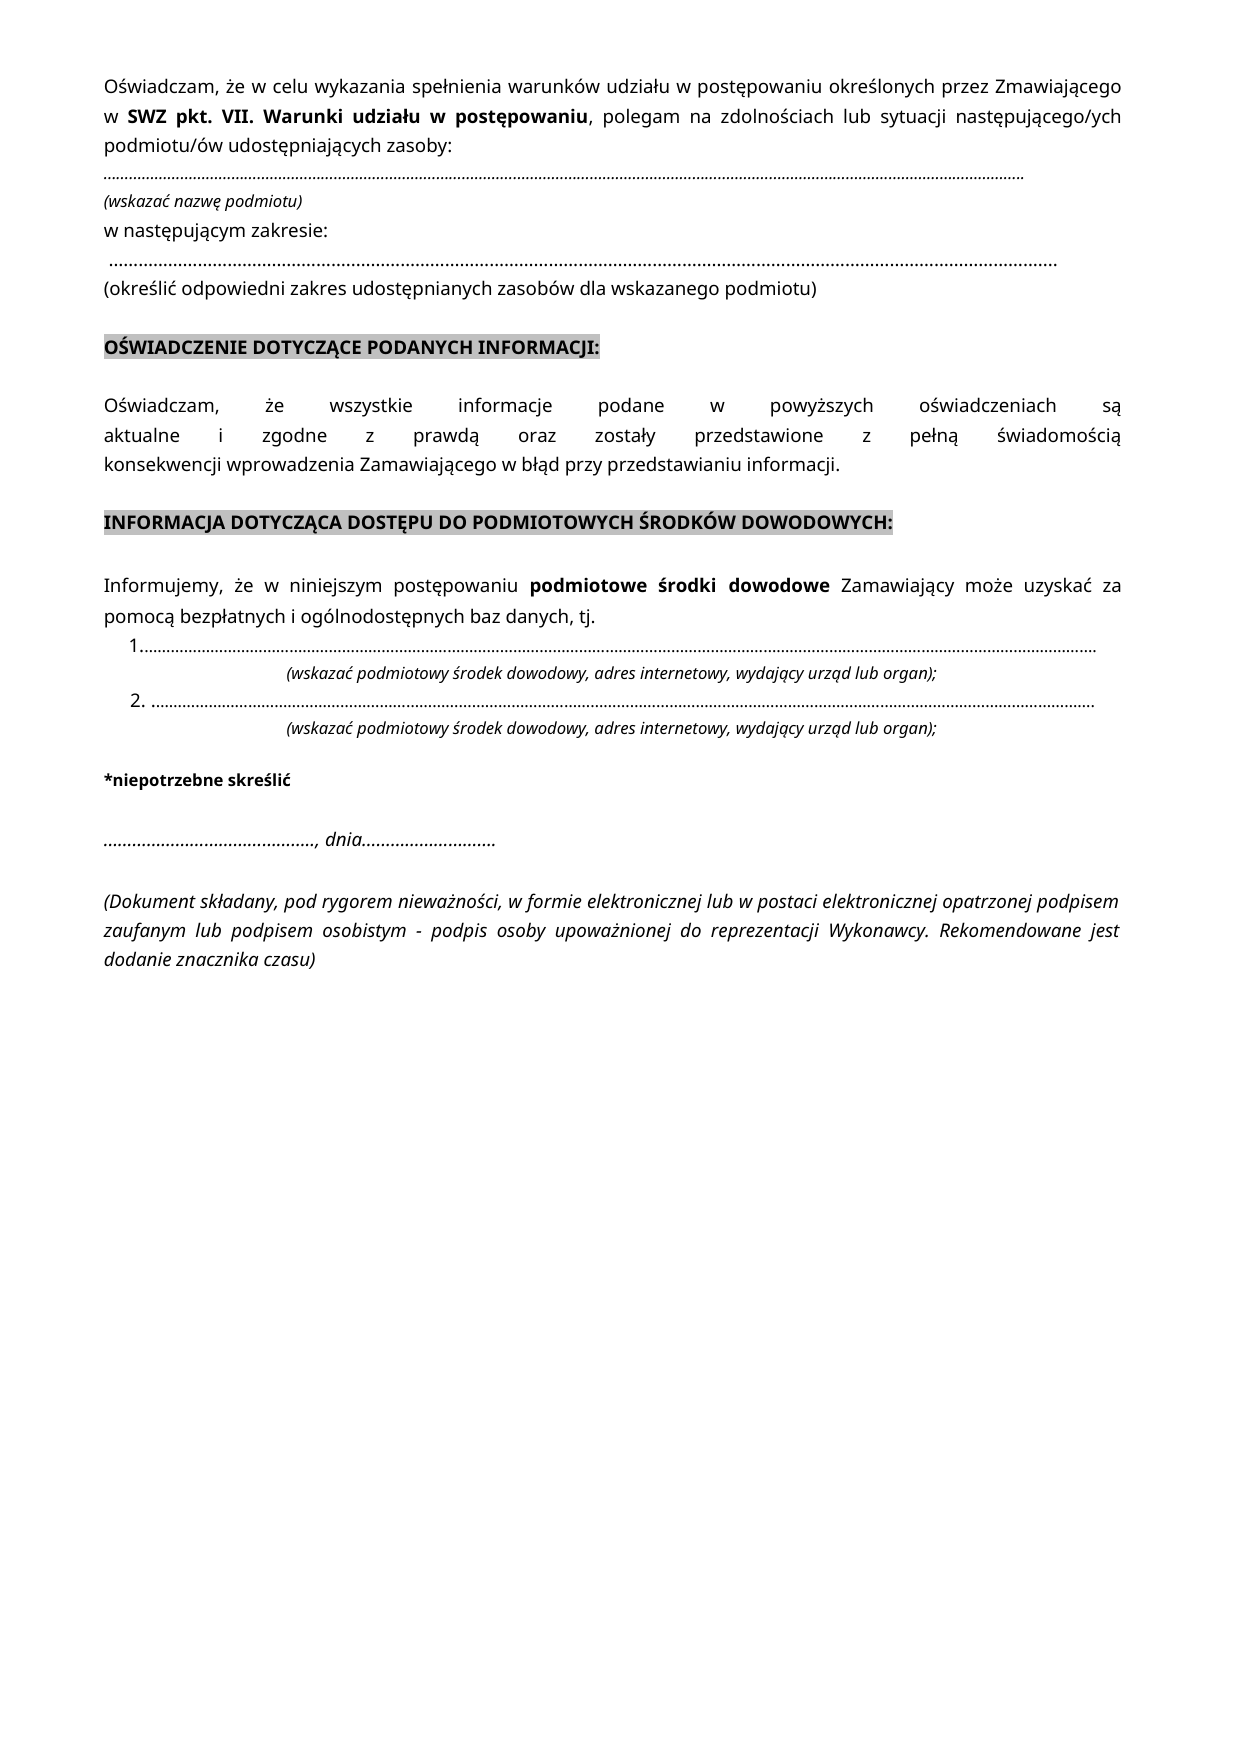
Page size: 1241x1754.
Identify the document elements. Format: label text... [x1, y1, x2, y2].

text 2. .……………………………………………………………………………………………………………………………………………………………………………………………. (wskazać podmiotowy środek dowodowy, adres internetowy, wydający urząd lub organ); [103, 687, 1122, 739]
text (określić odpowiedni zakres udostępnianych zasobów dla wskazanego podmiotu) [103, 276, 1122, 301]
text 1.………………………………………………………………………………………………………………………………………………………………………………………………. (wskazać podmiotowy środek dowodowy, adres internetowy, wydający urząd lub organ); [103, 632, 1122, 684]
text INFORMACJA DOTYCZĄCA DOSTĘPU DO PODMIOTOWYCH ŚRODKÓW DOWODOWYCH: [103, 510, 1122, 535]
text …………………………………………..………………………………………………………………………………………………………………………….... [103, 246, 1122, 272]
text (wskazać nazwę podmiotu) [103, 188, 1122, 213]
text w następującym zakresie: [103, 217, 1122, 242]
text ………………………………………………………………………………………………………………………………………………………………….………………………….. [103, 162, 1122, 184]
text *niepotrzebne skreślić [103, 768, 1122, 791]
text Informujemy, że w niniejszym postępowaniu podmiotowe środki dowodowe Zamawiający może uzyskać za pomocą bezpłatnych i ogólnodostępnych baz danych, tj. [103, 568, 1122, 629]
text (Dokument składany, pod rygorem nieważności, w formie elektronicznej lub w postaci elektronicznej opatrzonej podpisem zaufanym lub podpisem osobistym - podpis osoby upoważnionej do reprezentacji Wykonawcy. Rekomendowane jest dodanie znacznika czasu) [103, 888, 1122, 972]
text Oświadczam, że w celu wykazania spełnienia warunków udziału w postępowaniu określonych przez Zmawiającego w SWZ pkt. VII. Warunki udziału w postępowaniu, polegam na zdolnościach lub sytuacji następującego/ych podmiotu/ów udostępniających zasoby: [103, 74, 1122, 158]
text …………………………………….., dnia………………………. [103, 827, 1122, 852]
text Oświadczam, że wszystkie informacje podane w powyższych oświadczeniach są aktualne i zgodne z prawdą oraz zostały przedstawione z pełną świadomością konsekwencji wprowadzenia Zamawiającego w błąd przy przedstawianiu informacji. [103, 393, 1122, 477]
text OŚWIADCZENIE DOTYCZĄCE PODANYCH INFORMACJI: [103, 334, 1122, 359]
